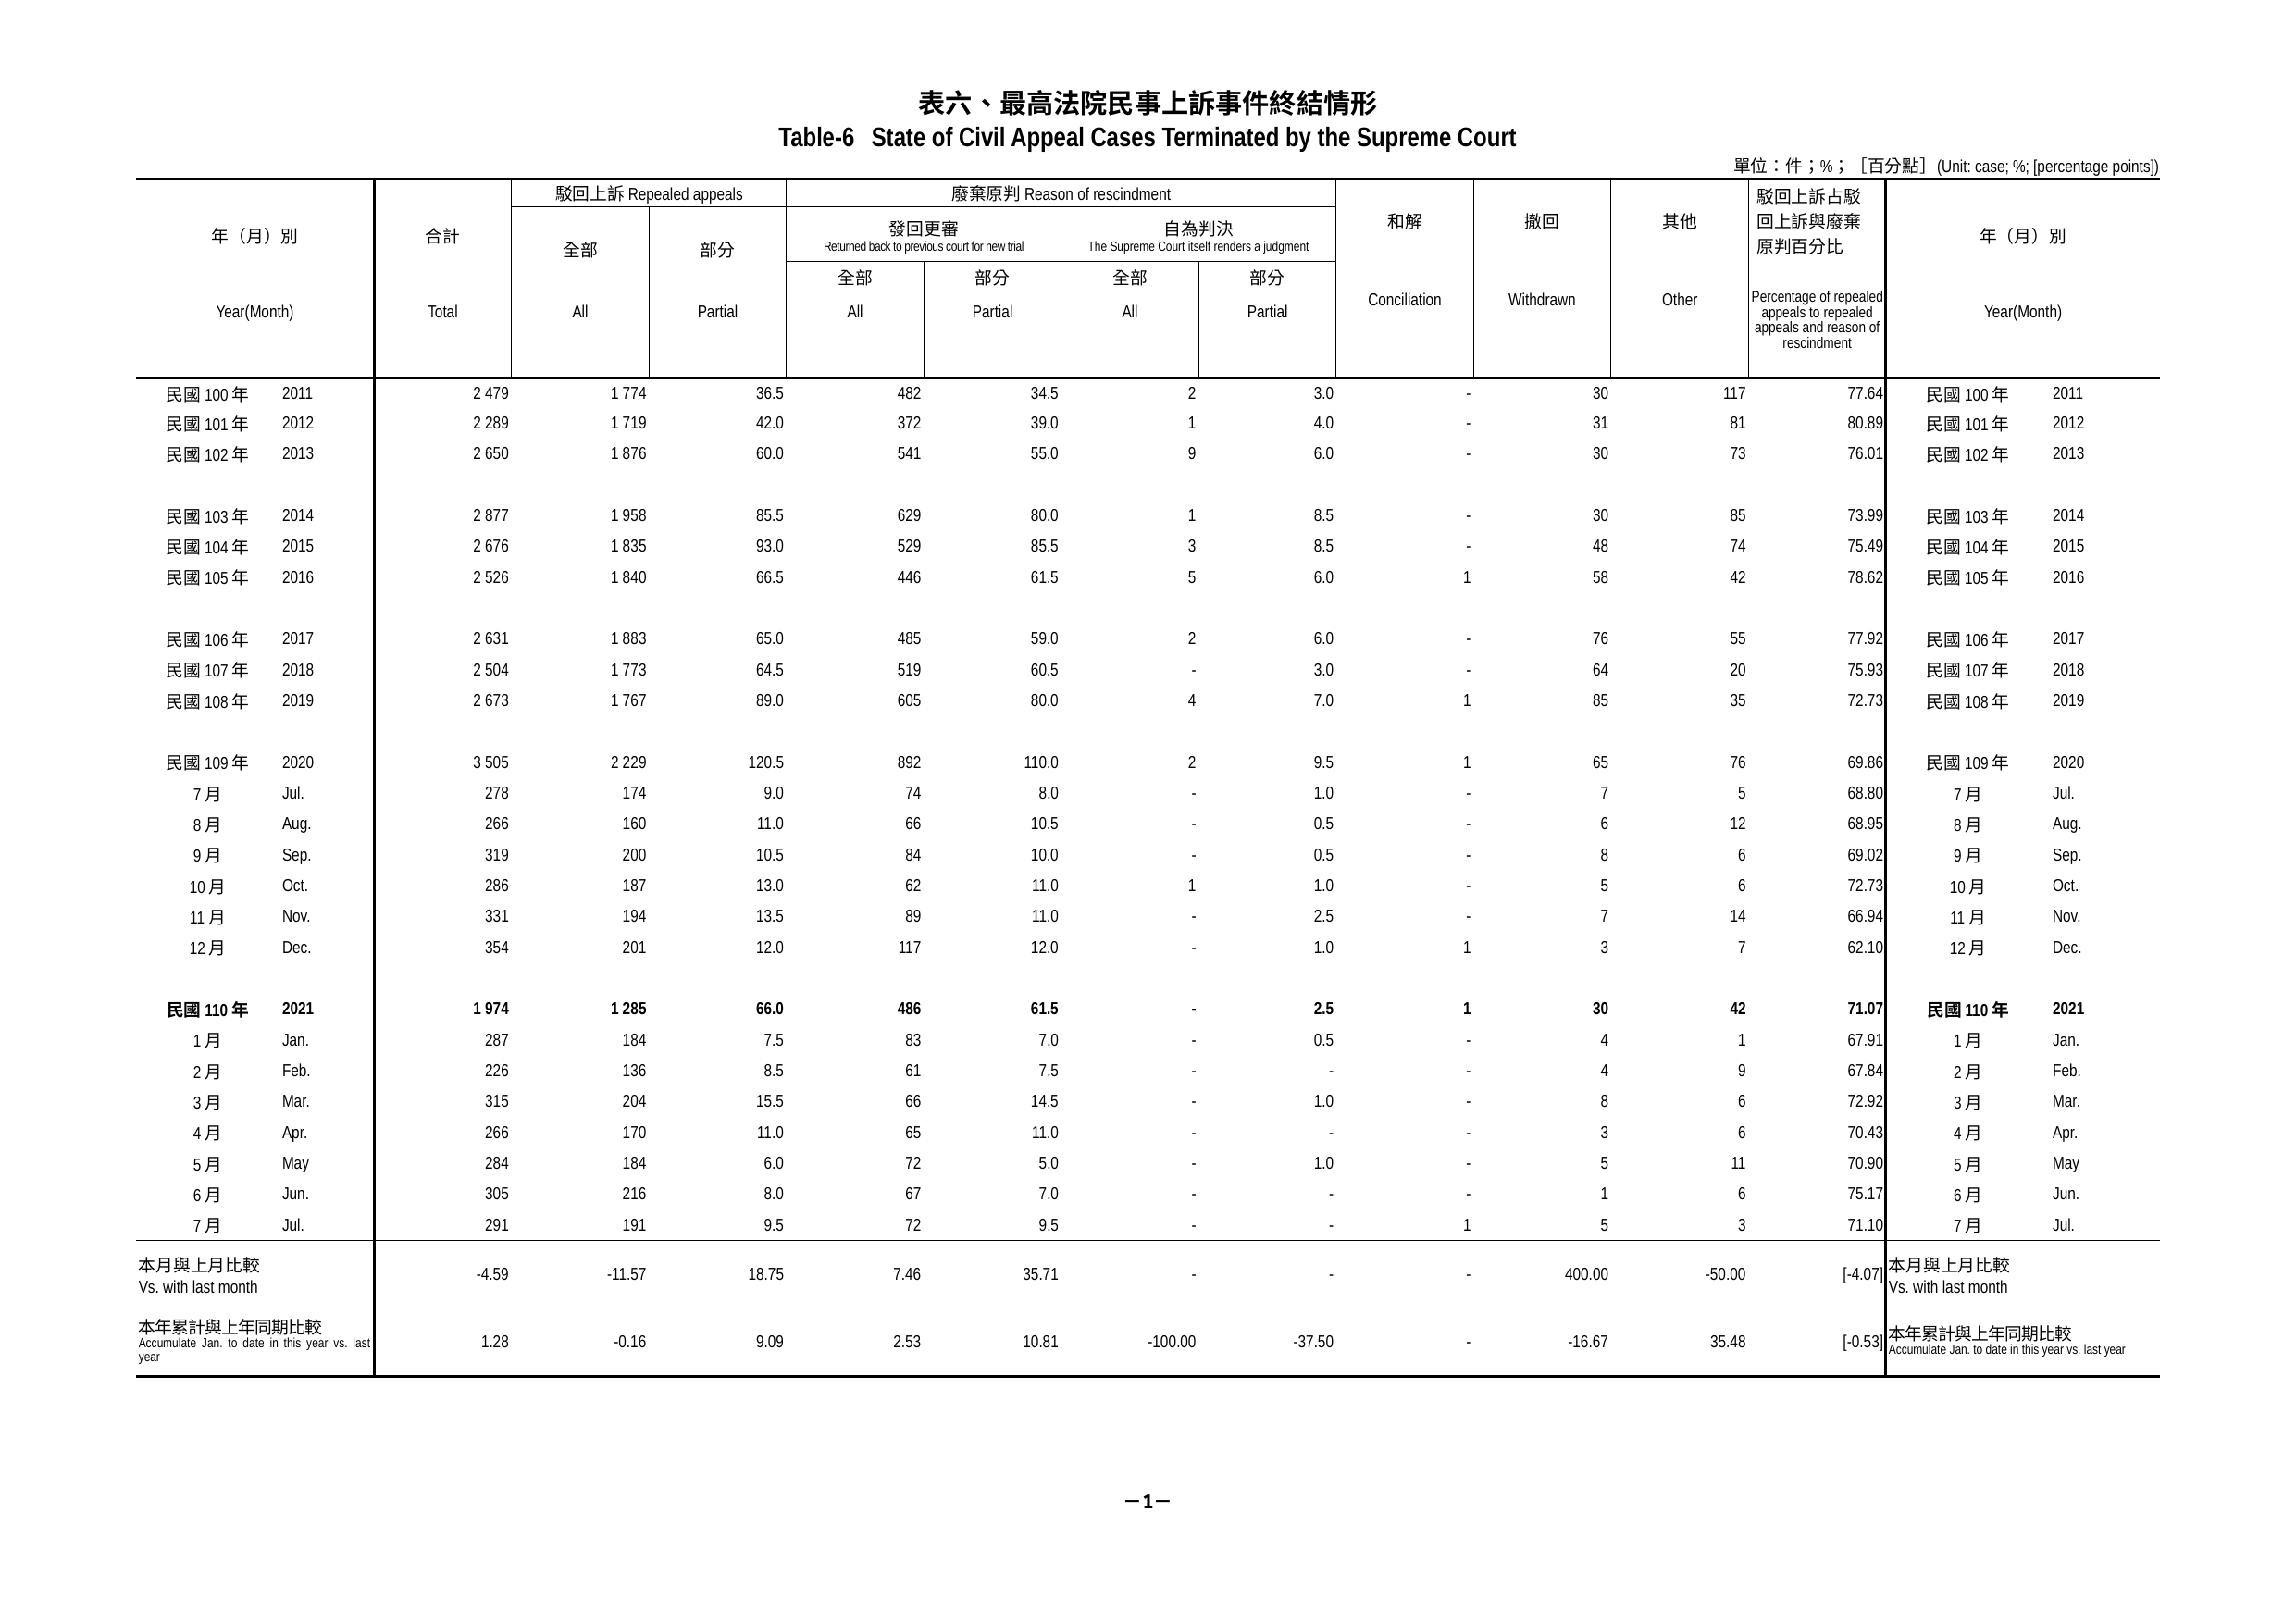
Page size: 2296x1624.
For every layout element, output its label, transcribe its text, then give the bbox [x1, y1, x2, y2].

table_cell 民國106年 [136, 624, 279, 654]
table_cell - [1061, 1086, 1198, 1117]
table_cell 發回更審 Returned back to previous court for new trial [787, 207, 1061, 261]
table_cell 1 876 [512, 439, 649, 469]
table_cell [1198, 962, 1336, 993]
table_cell 11 [1611, 1147, 1748, 1178]
table_cell 2013 [279, 439, 373, 469]
table_cell 85.5 [649, 500, 786, 530]
table_cell 10.0 [924, 839, 1061, 870]
table_cell 72 [787, 1209, 924, 1240]
table_cell May [279, 1147, 373, 1178]
table_cell 8.0 [924, 777, 1061, 808]
table_cell 7 [1611, 932, 1748, 962]
table_cell [1336, 261, 1473, 290]
table_cell 2012 [2050, 407, 2160, 438]
table_cell [1198, 469, 1336, 500]
table_cell 1 [1061, 500, 1198, 530]
table_cell 117 [787, 932, 924, 962]
table_cell 2015 [2050, 531, 2160, 562]
table_cell 12月 [1887, 932, 2050, 962]
table_cell 7.0 [924, 1024, 1061, 1055]
table_cell [279, 469, 373, 500]
text 表六、最高法院民事上訴事件終結情形 [137, 82, 2159, 121]
table_header 駁回上訴Repealed appeals [512, 180, 786, 206]
table_cell 2012 [279, 407, 373, 438]
table_cell 6 [1611, 839, 1748, 870]
table_cell - [1061, 809, 1198, 839]
table_cell 80.0 [924, 685, 1061, 715]
table_cell 892 [787, 747, 924, 777]
table_cell 1 [1611, 1024, 1748, 1055]
table_cell 1 [1336, 562, 1473, 592]
table_cell - [1336, 624, 1473, 654]
table_cell 93.0 [649, 531, 786, 562]
table_cell 2014 [2050, 500, 2160, 530]
table_cell - [1336, 1117, 1473, 1147]
table_cell 0.5 [1198, 839, 1336, 870]
table_cell 2013 [2050, 439, 2160, 469]
table_cell Sep. [2050, 839, 2160, 870]
table_cell 61.5 [924, 562, 1061, 592]
table_cell 36.5 [649, 379, 786, 407]
table_cell 民國101年 [136, 407, 279, 438]
table_cell 民國109年 [1887, 747, 2050, 777]
table_cell 191 [512, 1209, 649, 1240]
table_cell Jul. [279, 777, 373, 808]
table_cell 9月 [136, 839, 279, 870]
table_cell 1 774 [512, 379, 649, 407]
table_cell All [1061, 290, 1198, 377]
table_cell Mar. [279, 1086, 373, 1117]
table_cell [376, 469, 511, 500]
table_cell - [1198, 1179, 1336, 1209]
table_cell - [1061, 1147, 1198, 1178]
table_cell 6月 [1887, 1179, 2050, 1209]
table_cell 76.01 [1748, 439, 1884, 469]
table_cell 9.09 [649, 1308, 786, 1375]
table_cell 6.0 [649, 1147, 786, 1178]
table_cell [1611, 716, 1748, 747]
table_cell [1336, 592, 1473, 623]
table_cell 48 [1473, 531, 1611, 562]
table_cell 605 [787, 685, 924, 715]
table_cell 3 [1473, 1117, 1611, 1147]
table_cell 77.64 [1748, 379, 1884, 407]
table_cell 194 [512, 901, 649, 932]
table_cell - [1336, 1024, 1473, 1055]
table_cell 75.93 [1748, 654, 1884, 685]
table_cell 2.53 [787, 1308, 924, 1375]
table_cell [1611, 261, 1748, 290]
table_cell [279, 716, 373, 747]
table_cell Apr. [2050, 1117, 2160, 1147]
table_cell 0.5 [1198, 809, 1336, 839]
table_cell 1 [1336, 932, 1473, 962]
table_cell 77.92 [1748, 624, 1884, 654]
table_cell 8月 [136, 809, 279, 839]
table_cell 9.5 [1198, 747, 1336, 777]
table_header 駁回上訴占駁回上訴與廢棄原判百分比 [1749, 180, 1884, 261]
table_cell - [1198, 1117, 1336, 1147]
table_cell 民國100年 [1887, 379, 2050, 407]
table_cell [1749, 261, 1884, 290]
table_cell 67.84 [1748, 1055, 1884, 1085]
table_cell 629 [787, 500, 924, 530]
table_cell 1 [1061, 407, 1198, 438]
table_cell 72.73 [1748, 685, 1884, 715]
table_cell 55.0 [924, 439, 1061, 469]
table_cell 9 [1061, 439, 1198, 469]
table_header 廢棄原判Reason of rescindment [787, 180, 1335, 206]
table_cell 3 [1061, 531, 1198, 562]
table_cell 11.0 [649, 809, 786, 839]
table_cell - [1061, 1117, 1198, 1147]
table_cell 60.5 [924, 654, 1061, 685]
table_cell 3.0 [1198, 379, 1336, 407]
table_cell Other [1611, 290, 1748, 377]
table_cell 68.95 [1748, 809, 1884, 839]
table_cell 民國105年 [1887, 562, 2050, 592]
table_cell -11.57 [512, 1241, 649, 1308]
table_cell 2 526 [376, 562, 511, 592]
table_cell 67.91 [1748, 1024, 1884, 1055]
table_cell 89 [787, 901, 924, 932]
table_cell 11.0 [924, 870, 1061, 900]
table_cell 4 [1061, 685, 1198, 715]
table_cell 0.5 [1198, 1024, 1336, 1055]
table_cell 71.07 [1748, 994, 1884, 1024]
table_cell [787, 716, 924, 747]
table_cell Jul. [279, 1209, 373, 1240]
table_header 合計 [376, 180, 511, 290]
table_cell [136, 592, 279, 623]
table_cell 7.0 [1198, 685, 1336, 715]
table_cell 14.5 [924, 1086, 1061, 1117]
table_cell 1 [1473, 1179, 1611, 1209]
table_cell Apr. [279, 1117, 373, 1147]
table_cell 65 [787, 1117, 924, 1147]
table_cell 80.0 [924, 500, 1061, 530]
table_cell 117 [1611, 379, 1748, 407]
table_cell 1.0 [1198, 1086, 1336, 1117]
table_cell 本月與上月比較 Vs. with last month [136, 1241, 373, 1308]
table_cell - [1061, 1024, 1198, 1055]
table_cell [1336, 716, 1473, 747]
table_cell 65 [1473, 747, 1611, 777]
table_cell 76 [1473, 624, 1611, 654]
table_cell 81 [1611, 407, 1748, 438]
table_cell 10月 [136, 870, 279, 900]
table_cell [136, 469, 279, 500]
table_cell 2 229 [512, 747, 649, 777]
table_cell 民國100年 [136, 379, 279, 407]
table_cell 7 [1473, 901, 1611, 932]
table_cell - [1336, 500, 1473, 530]
table_cell 1 958 [512, 500, 649, 530]
table_cell 民國106年 [1887, 624, 2050, 654]
table_cell - [1061, 994, 1198, 1024]
table_cell 201 [512, 932, 649, 962]
table_cell - [1336, 1055, 1473, 1085]
table_cell 72.92 [1748, 1086, 1884, 1117]
table_cell 2016 [2050, 562, 2160, 592]
table_cell [279, 962, 373, 993]
table_cell Jan. [279, 1024, 373, 1055]
table_cell 78.62 [1748, 562, 1884, 592]
table_cell - [1336, 531, 1473, 562]
table_cell 60.0 [649, 439, 786, 469]
table_cell 1 [1336, 685, 1473, 715]
table_cell 278 [376, 777, 511, 808]
table_cell 2011 [279, 379, 373, 407]
table_cell 204 [512, 1086, 649, 1117]
table_cell 5.0 [924, 1147, 1061, 1178]
table_cell 1.0 [1198, 870, 1336, 900]
table_cell 2 [1061, 747, 1198, 777]
table_cell 6 [1611, 1179, 1748, 1209]
table_cell 3月 [136, 1086, 279, 1117]
table_cell 65.0 [649, 624, 786, 654]
table_header 年（月）別 [136, 180, 373, 290]
table_cell Feb. [2050, 1055, 2160, 1085]
table_cell 71.10 [1748, 1209, 1884, 1240]
table_cell 200 [512, 839, 649, 870]
table_cell 8 [1473, 1086, 1611, 1117]
table_cell - [1336, 1179, 1473, 1209]
table_cell -100.00 [1061, 1308, 1198, 1375]
table_cell Dec. [279, 932, 373, 962]
table_cell 2017 [2050, 624, 2160, 654]
table_cell 184 [512, 1024, 649, 1055]
table_cell 8.5 [1198, 500, 1336, 530]
table_cell Nov. [2050, 901, 2160, 932]
table_cell 85.5 [924, 531, 1061, 562]
table_cell 2020 [2050, 747, 2160, 777]
table_cell 13.0 [649, 870, 786, 900]
table_cell 10.5 [649, 839, 786, 870]
table_cell [512, 592, 649, 623]
table_cell 64.5 [649, 654, 786, 685]
table_cell 5月 [136, 1147, 279, 1178]
table_cell [649, 592, 786, 623]
table_cell - [1198, 1209, 1336, 1240]
table_cell 7 [1473, 777, 1611, 808]
table_cell 全部 [512, 207, 649, 290]
table_cell 部分 [925, 262, 1061, 290]
table_cell Jul. [2050, 1209, 2160, 1240]
table_cell 3 [1611, 1209, 1748, 1240]
table_cell 76 [1611, 747, 1748, 777]
table_cell 自為判決 The Supreme Court itself renders a judgment [1061, 207, 1335, 261]
table_cell - [1336, 407, 1473, 438]
table_cell 2月 [1887, 1055, 2050, 1085]
table_cell 6.0 [1198, 439, 1336, 469]
table_cell 354 [376, 932, 511, 962]
table_cell - [1336, 379, 1473, 407]
table_cell 59.0 [924, 624, 1061, 654]
table_cell -37.50 [1198, 1308, 1336, 1375]
table_cell [376, 962, 511, 993]
table_cell 34.5 [924, 379, 1061, 407]
table_cell 30 [1473, 500, 1611, 530]
table_cell - [1336, 901, 1473, 932]
table_cell 1月 [1887, 1024, 2050, 1055]
table_cell [1336, 962, 1473, 993]
table_cell 1 [1336, 1209, 1473, 1240]
table_header 和解 [1336, 180, 1473, 261]
table_cell [1473, 962, 1611, 993]
table_cell 2018 [279, 654, 373, 685]
table_cell 83 [787, 1024, 924, 1055]
table_cell Jan. [2050, 1024, 2160, 1055]
table_cell 3 [1473, 932, 1611, 962]
table_cell 291 [376, 1209, 511, 1240]
table_cell 6.0 [1198, 624, 1336, 654]
text Table-6 State of Civil Appeal Cases Terminated by the Supreme Court [137, 121, 2159, 152]
table_cell 30 [1473, 439, 1611, 469]
table_cell Jun. [279, 1179, 373, 1209]
table_cell 5 [1061, 562, 1198, 592]
table_cell [924, 469, 1061, 500]
table_cell 4月 [1887, 1117, 2050, 1147]
table_cell 68.80 [1748, 777, 1884, 808]
table_cell -50.00 [1611, 1241, 1748, 1308]
table_cell 9.5 [924, 1209, 1061, 1240]
table_cell 7.5 [649, 1024, 786, 1055]
table_cell - [1336, 654, 1473, 685]
table_cell 2021 [2050, 994, 2160, 1024]
table_cell 14 [1611, 901, 1748, 932]
table_cell 18.75 [649, 1241, 786, 1308]
table_cell [1887, 962, 2050, 993]
table_cell 2015 [279, 531, 373, 562]
table_cell - [1336, 870, 1473, 900]
table_cell - [1336, 777, 1473, 808]
table_cell 55 [1611, 624, 1748, 654]
table_cell 64 [1473, 654, 1611, 685]
table_cell 2 650 [376, 439, 511, 469]
table_cell 5 [1473, 1147, 1611, 1178]
table_cell 9月 [1887, 839, 2050, 870]
table_cell 66.5 [649, 562, 786, 592]
table_cell 2014 [279, 500, 373, 530]
table_cell 2016 [279, 562, 373, 592]
table_cell 1 974 [376, 994, 511, 1024]
table_cell 1 773 [512, 654, 649, 685]
table_cell 1 [1336, 747, 1473, 777]
table_header 年（月）別 [1887, 180, 2160, 290]
table_cell 174 [512, 777, 649, 808]
table_cell 8.5 [1198, 531, 1336, 562]
table_cell Partial [650, 290, 786, 377]
table_cell 70.90 [1748, 1147, 1884, 1178]
table_cell 1.0 [1198, 932, 1336, 962]
table_cell - [1061, 654, 1198, 685]
table_cell 10.81 [924, 1308, 1061, 1375]
table_cell 287 [376, 1024, 511, 1055]
table_cell 529 [787, 531, 924, 562]
table_cell 2019 [2050, 685, 2160, 715]
table_cell 1 [1336, 994, 1473, 1024]
table_cell 80.89 [1748, 407, 1884, 438]
table_cell May [2050, 1147, 2160, 1178]
table_cell 6 [1611, 870, 1748, 900]
table_cell Jun. [2050, 1179, 2160, 1209]
table_header 撤回 [1474, 180, 1610, 261]
table_cell [1748, 469, 1884, 500]
table_cell 民國102年 [1887, 439, 2050, 469]
table_cell 8 [1473, 839, 1611, 870]
table_cell 7.5 [924, 1055, 1061, 1085]
table_cell 58 [1473, 562, 1611, 592]
table_cell [649, 962, 786, 993]
table_cell [1198, 716, 1336, 747]
table_cell 3 505 [376, 747, 511, 777]
table_cell Feb. [279, 1055, 373, 1085]
table_cell [1198, 592, 1336, 623]
table_cell 12月 [136, 932, 279, 962]
table_cell 1 [1061, 870, 1198, 900]
table_cell 8.5 [649, 1055, 786, 1085]
table_cell 民國104年 [136, 531, 279, 562]
table_cell [1887, 716, 2050, 747]
table_cell 73 [1611, 439, 1748, 469]
table_cell 1 719 [512, 407, 649, 438]
table_cell 2020 [279, 747, 373, 777]
table_cell 10月 [1887, 870, 2050, 900]
table_cell [-0.53] [1748, 1308, 1884, 1375]
table_cell [1748, 592, 1884, 623]
table_cell 216 [512, 1179, 649, 1209]
table_cell 485 [787, 624, 924, 654]
table_cell 486 [787, 994, 924, 1024]
table_cell 120.5 [649, 747, 786, 777]
table_cell 民國110年 [136, 994, 279, 1024]
table_cell 541 [787, 439, 924, 469]
table_cell [1611, 592, 1748, 623]
table_cell [924, 592, 1061, 623]
table_cell 3.0 [1198, 654, 1336, 685]
table_cell 35.48 [1611, 1308, 1748, 1375]
table_cell 305 [376, 1179, 511, 1209]
table_cell 8月 [1887, 809, 2050, 839]
table_cell -16.67 [1473, 1308, 1611, 1375]
table_cell - [1061, 1209, 1198, 1240]
table_cell 66 [787, 1086, 924, 1117]
table_cell All [512, 290, 649, 377]
table_cell 11.0 [924, 901, 1061, 932]
table_cell [924, 962, 1061, 993]
table_cell 30 [1473, 379, 1611, 407]
table_cell 170 [512, 1117, 649, 1147]
table_cell 2 289 [376, 407, 511, 438]
table_cell 民國107年 [1887, 654, 2050, 685]
table_cell [2050, 469, 2160, 500]
table_cell [136, 962, 279, 993]
table_cell Total [376, 290, 511, 377]
table_cell 部分 [650, 207, 786, 290]
table_cell 62 [787, 870, 924, 900]
table_cell 1.0 [1198, 1147, 1336, 1178]
table_cell 30 [1473, 994, 1611, 1024]
table_cell [-4.07] [1748, 1241, 1884, 1308]
table_cell 331 [376, 901, 511, 932]
table_header 其他 [1611, 180, 1748, 261]
table_cell Mar. [2050, 1086, 2160, 1117]
table_cell 2 676 [376, 531, 511, 562]
table_cell 2.5 [1198, 901, 1336, 932]
table_cell - [1336, 439, 1473, 469]
table_cell [1611, 469, 1748, 500]
table_cell 民國101年 [1887, 407, 2050, 438]
table_cell 31 [1473, 407, 1611, 438]
table_cell 2021 [279, 994, 373, 1024]
table_cell 2月 [136, 1055, 279, 1085]
table_cell - [1061, 1241, 1198, 1308]
table_cell 72.73 [1748, 870, 1884, 900]
table_cell 5月 [1887, 1147, 2050, 1178]
table_cell - [1061, 1179, 1198, 1209]
table_cell 4月 [136, 1117, 279, 1147]
table_cell 1 883 [512, 624, 649, 654]
table_cell 266 [376, 809, 511, 839]
table_cell 9.0 [649, 777, 786, 808]
table_cell 7.46 [787, 1241, 924, 1308]
table_cell 6月 [136, 1179, 279, 1209]
table_cell 12 [1611, 809, 1748, 839]
table_cell - [1061, 932, 1198, 962]
table_cell 446 [787, 562, 924, 592]
table_cell 民國108年 [136, 685, 279, 715]
table_cell 400.00 [1473, 1241, 1611, 1308]
table_cell 74 [1611, 531, 1748, 562]
table_cell 39.0 [924, 407, 1061, 438]
table_cell 12.0 [924, 932, 1061, 962]
table_cell 5 [1473, 870, 1611, 900]
text 單位：件；%；［百分點］(Unit: case; %; [percentage points]) [137, 152, 2159, 178]
table_cell 266 [376, 1117, 511, 1147]
table_cell 民國104年 [1887, 531, 2050, 562]
table_cell -0.16 [512, 1308, 649, 1375]
table_cell 本年累計與上年同期比較 Accumulate Jan. to date in this year vs. last year [1887, 1308, 2160, 1375]
table_cell 89.0 [649, 685, 786, 715]
table_cell 4.0 [1198, 407, 1336, 438]
table_cell 2019 [279, 685, 373, 715]
table_cell [279, 592, 373, 623]
table_cell Oct. [2050, 870, 2160, 900]
table_cell Dec. [2050, 932, 2160, 962]
table_cell 7月 [1887, 777, 2050, 808]
table_cell 民國103年 [136, 500, 279, 530]
table_cell 35.71 [924, 1241, 1061, 1308]
table_cell Withdrawn [1474, 290, 1610, 377]
table_cell [1611, 962, 1748, 993]
table_cell 11.0 [924, 1117, 1061, 1147]
table_cell -4.59 [376, 1241, 511, 1308]
table_cell 民國107年 [136, 654, 279, 685]
table_cell 7.0 [924, 1179, 1061, 1209]
table_cell 5 [1611, 777, 1748, 808]
table_cell 286 [376, 870, 511, 900]
table_cell 2011 [2050, 379, 2160, 407]
table_cell 74 [787, 777, 924, 808]
table_cell [1061, 716, 1198, 747]
table_cell 66.0 [649, 994, 786, 1024]
table_cell [649, 469, 786, 500]
table_cell [649, 716, 786, 747]
table_cell 66.94 [1748, 901, 1884, 932]
table_cell [136, 716, 279, 747]
table_cell 2 631 [376, 624, 511, 654]
table_cell Year(Month) [136, 290, 373, 377]
table_cell 1 285 [512, 994, 649, 1024]
table_cell 全部 [787, 262, 924, 290]
table_cell - [1061, 901, 1198, 932]
table_cell 6 [1611, 1086, 1748, 1117]
table_cell - [1336, 1147, 1473, 1178]
table_cell 187 [512, 870, 649, 900]
table_cell 4 [1473, 1055, 1611, 1085]
table_cell 1 835 [512, 531, 649, 562]
table_cell [2050, 592, 2160, 623]
table_cell 184 [512, 1147, 649, 1178]
table_cell [924, 716, 1061, 747]
table_cell [376, 592, 511, 623]
table_cell 4 [1473, 1024, 1611, 1055]
table_cell 10.5 [924, 809, 1061, 839]
table_cell 2 479 [376, 379, 511, 407]
table_cell 7月 [1887, 1209, 2050, 1240]
table_cell 2018 [2050, 654, 2160, 685]
table_cell Oct. [279, 870, 373, 900]
table_cell 15.5 [649, 1086, 786, 1117]
table_cell 315 [376, 1086, 511, 1117]
table_cell 7月 [136, 1209, 279, 1240]
table_cell 11月 [1887, 901, 2050, 932]
table_cell [512, 716, 649, 747]
table_cell 2 [1061, 379, 1198, 407]
table_cell [787, 962, 924, 993]
table_cell 1 767 [512, 685, 649, 715]
table_cell 9 [1611, 1055, 1748, 1085]
table_cell 1 840 [512, 562, 649, 592]
table_cell 75.17 [1748, 1179, 1884, 1209]
table_cell [512, 469, 649, 500]
table_cell 284 [376, 1147, 511, 1178]
table_cell [1061, 962, 1198, 993]
table_cell - [1336, 1241, 1473, 1308]
table_cell - [1198, 1055, 1336, 1085]
table_cell 69.86 [1748, 747, 1884, 777]
table_cell 67 [787, 1179, 924, 1209]
table_cell 72 [787, 1147, 924, 1178]
table_cell 12.0 [649, 932, 786, 962]
table_cell 136 [512, 1055, 649, 1085]
table_cell [1061, 592, 1198, 623]
table_cell 1.28 [376, 1308, 511, 1375]
table_cell Jul. [2050, 777, 2160, 808]
table_cell 民國102年 [136, 439, 279, 469]
table_cell 69.02 [1748, 839, 1884, 870]
table_cell - [1198, 1241, 1336, 1308]
table_cell 民國103年 [1887, 500, 2050, 530]
table_cell - [1336, 839, 1473, 870]
table_cell 11月 [136, 901, 279, 932]
table_cell 226 [376, 1055, 511, 1085]
table_cell 民國105年 [136, 562, 279, 592]
table_cell 本年累計與上年同期比較 Accumulate Jan. to date in this year vs. last year [136, 1308, 373, 1375]
table_cell 70.43 [1748, 1117, 1884, 1147]
table_cell 75.49 [1748, 531, 1884, 562]
table_cell 319 [376, 839, 511, 870]
table_cell 84 [787, 839, 924, 870]
table_cell [376, 716, 511, 747]
table_cell [787, 469, 924, 500]
table_cell 160 [512, 809, 649, 839]
table_cell Sep. [279, 839, 373, 870]
table_cell - [1061, 777, 1198, 808]
table_cell 9.5 [649, 1209, 786, 1240]
table_cell - [1336, 1308, 1473, 1375]
table_cell Partial [1199, 290, 1335, 377]
table_cell 61.5 [924, 994, 1061, 1024]
table_cell 73.99 [1748, 500, 1884, 530]
table_cell All [787, 290, 924, 377]
table_cell [1474, 261, 1610, 290]
table_cell Aug. [279, 809, 373, 839]
table_cell [512, 962, 649, 993]
table_cell 61 [787, 1055, 924, 1085]
table_cell 2 673 [376, 685, 511, 715]
table_cell [787, 592, 924, 623]
table_cell 6 [1611, 1117, 1748, 1147]
table_cell 1月 [136, 1024, 279, 1055]
table_cell [1336, 469, 1473, 500]
table_cell [1473, 469, 1611, 500]
table_cell [1887, 469, 2050, 500]
table_cell [1748, 716, 1884, 747]
table_cell 2 504 [376, 654, 511, 685]
table_cell 482 [787, 379, 924, 407]
table_cell [1061, 469, 1198, 500]
table_cell 35 [1611, 685, 1748, 715]
table_cell [1473, 716, 1611, 747]
table_cell 62.10 [1748, 932, 1884, 962]
table_cell [2050, 962, 2160, 993]
table_cell 3月 [1887, 1086, 2050, 1117]
table_cell 20 [1611, 654, 1748, 685]
table_cell Percentage of repealed appeals to repealed appeals and reason of rescindment [1749, 290, 1884, 377]
table_cell 519 [787, 654, 924, 685]
table_cell - [1336, 1086, 1473, 1117]
table_cell - [1336, 809, 1473, 839]
table_cell [1887, 592, 2050, 623]
table_cell 42 [1611, 562, 1748, 592]
table_cell 本月與上月比較 Vs. with last month [1887, 1241, 2160, 1308]
table_cell Year(Month) [1887, 290, 2160, 377]
table_cell 11.0 [649, 1117, 786, 1147]
table_cell 2017 [279, 624, 373, 654]
table_cell - [1061, 1055, 1198, 1085]
table_cell 13.5 [649, 901, 786, 932]
table_cell [2050, 716, 2160, 747]
table_cell 42.0 [649, 407, 786, 438]
table_cell 372 [787, 407, 924, 438]
table_cell 部分 [1199, 262, 1335, 290]
table_cell 6 [1473, 809, 1611, 839]
table_cell [1748, 962, 1884, 993]
table_cell [1473, 592, 1611, 623]
table_cell 民國108年 [1887, 685, 2050, 715]
table_cell Partial [925, 290, 1061, 377]
table_cell 7月 [136, 777, 279, 808]
table_cell 42 [1611, 994, 1748, 1024]
table_cell Nov. [279, 901, 373, 932]
table_cell 85 [1473, 685, 1611, 715]
table_cell 2 [1061, 624, 1198, 654]
table_cell 2 877 [376, 500, 511, 530]
table_cell 民國109年 [136, 747, 279, 777]
table_cell 民國110年 [1887, 994, 2050, 1024]
table_cell - [1061, 839, 1198, 870]
table_cell 66 [787, 809, 924, 839]
table_cell 全部 [1061, 262, 1198, 290]
table_cell 1.0 [1198, 777, 1336, 808]
table_cell 5 [1473, 1209, 1611, 1240]
table_cell 6.0 [1198, 562, 1336, 592]
table_cell 85 [1611, 500, 1748, 530]
table_cell 110.0 [924, 747, 1061, 777]
table_cell 8.0 [649, 1179, 786, 1209]
table_cell Conciliation [1336, 290, 1473, 377]
table_cell Aug. [2050, 809, 2160, 839]
table_cell 2.5 [1198, 994, 1336, 1024]
